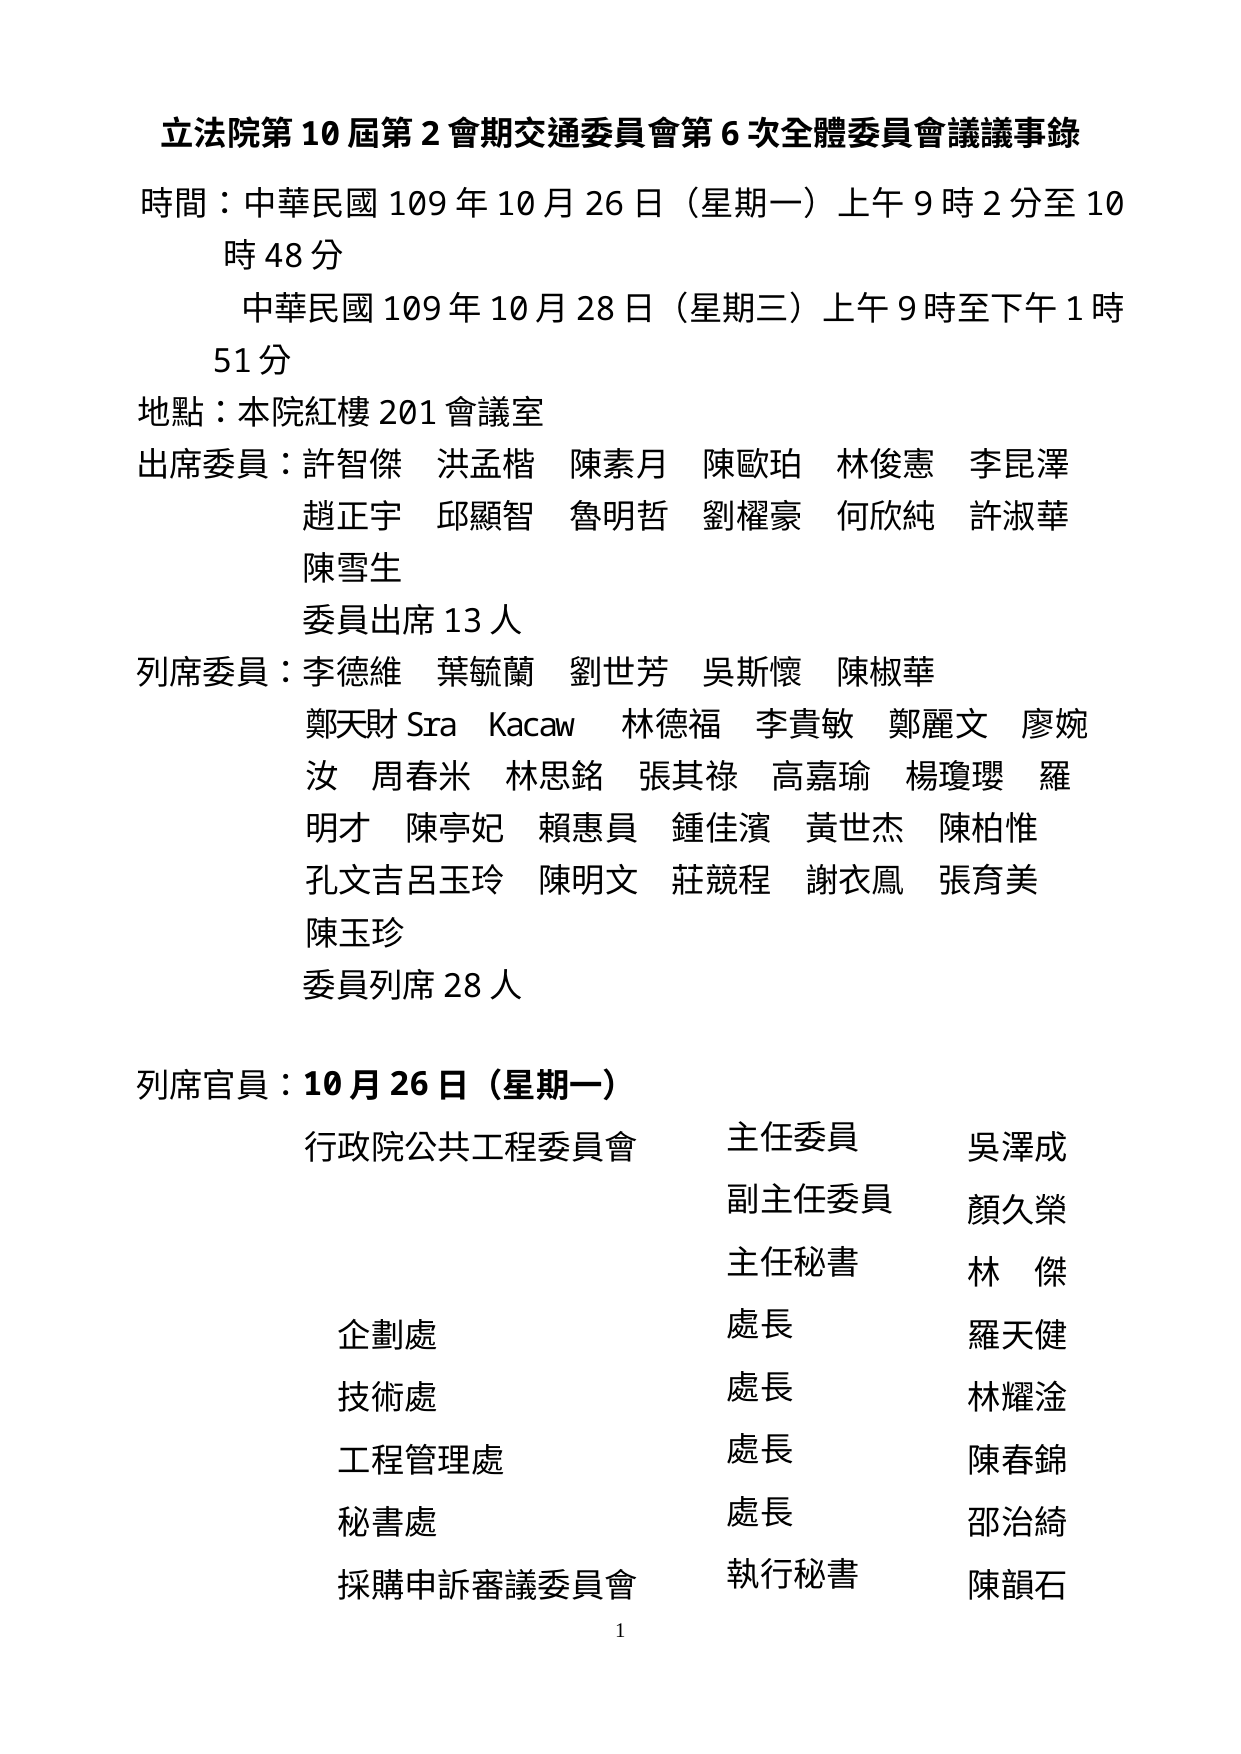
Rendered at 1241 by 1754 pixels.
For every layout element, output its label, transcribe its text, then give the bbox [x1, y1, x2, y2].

table_header 行政院公共工程委員會 [301, 1103, 715, 1166]
table_cell 羅天健 [951, 1291, 1084, 1353]
table_cell [301, 1166, 715, 1228]
table_cell 處長 [715, 1478, 951, 1541]
text 陳雪生 [136, 539, 1104, 591]
text 出席委員：許智傑 洪孟楷 陳素月 陳歐珀 林俊憲 李昆澤 [136, 434, 1104, 487]
table_cell 陳春錦 [951, 1416, 1084, 1478]
table_cell 林耀淦 [951, 1353, 1084, 1416]
table_cell [301, 1228, 715, 1291]
table_cell 執行秘書 [715, 1541, 951, 1603]
table_cell 陳韻石 [951, 1541, 1084, 1603]
table_cell 工程管理處 [301, 1416, 715, 1478]
table_header 吳澤成 [951, 1103, 1084, 1166]
text 地點：本院紅樓201會議室 [138, 382, 1104, 434]
table_cell 處長 [715, 1416, 951, 1478]
table_cell 技術處 [301, 1353, 715, 1416]
text 趙正宇 邱顯智 魯明哲 劉櫂豪 何欣純 許淑華 [136, 487, 1104, 539]
table_cell 秘書處 [301, 1478, 715, 1541]
table_cell 顏久榮 [951, 1166, 1084, 1228]
table_cell 主任秘書 [715, 1228, 951, 1291]
table_header 主任委員 [715, 1103, 951, 1166]
table_cell 處長 [715, 1291, 951, 1353]
table_cell 林 傑 [951, 1228, 1084, 1291]
table_cell 採購申訴審議委員會 [301, 1541, 715, 1603]
text 列席官員：10月26日（星期一） [136, 1041, 1104, 1103]
text 委員列席28人 [136, 955, 1104, 1007]
text 立法院第10屆第2會期交通委員會第6次全體委員會議議事錄 [136, 103, 1104, 155]
text 列席委員：李德維 葉毓蘭 劉世芳 吳斯懷 陳椒華 鄭天財Sra Kacaw 林德福 李貴敏 鄭麗文 廖婉汝 周春米 林思銘 張其祿 高嘉瑜 楊瓊瓔 羅明才 陳亭妃 賴惠員 鍾佳濱 黃世杰 陳柏惟 孔文吉呂玉玲 陳明文 莊競程 謝衣鳯 張育美 陳玉珍 [136, 643, 1104, 955]
text 時間：中華民國109年10月26日（星期一）上午9時2分至10時48分 [140, 174, 1125, 278]
table_cell 處長 [715, 1353, 951, 1416]
table_cell 邵治綺 [951, 1478, 1084, 1541]
text 中華民國109年10月28日（星期三）上午9時至下午1時51分 [212, 278, 1125, 382]
table_cell 企劃處 [301, 1291, 715, 1353]
text 委員出席13人 [136, 591, 1104, 643]
table_cell 副主任委員 [715, 1166, 951, 1228]
